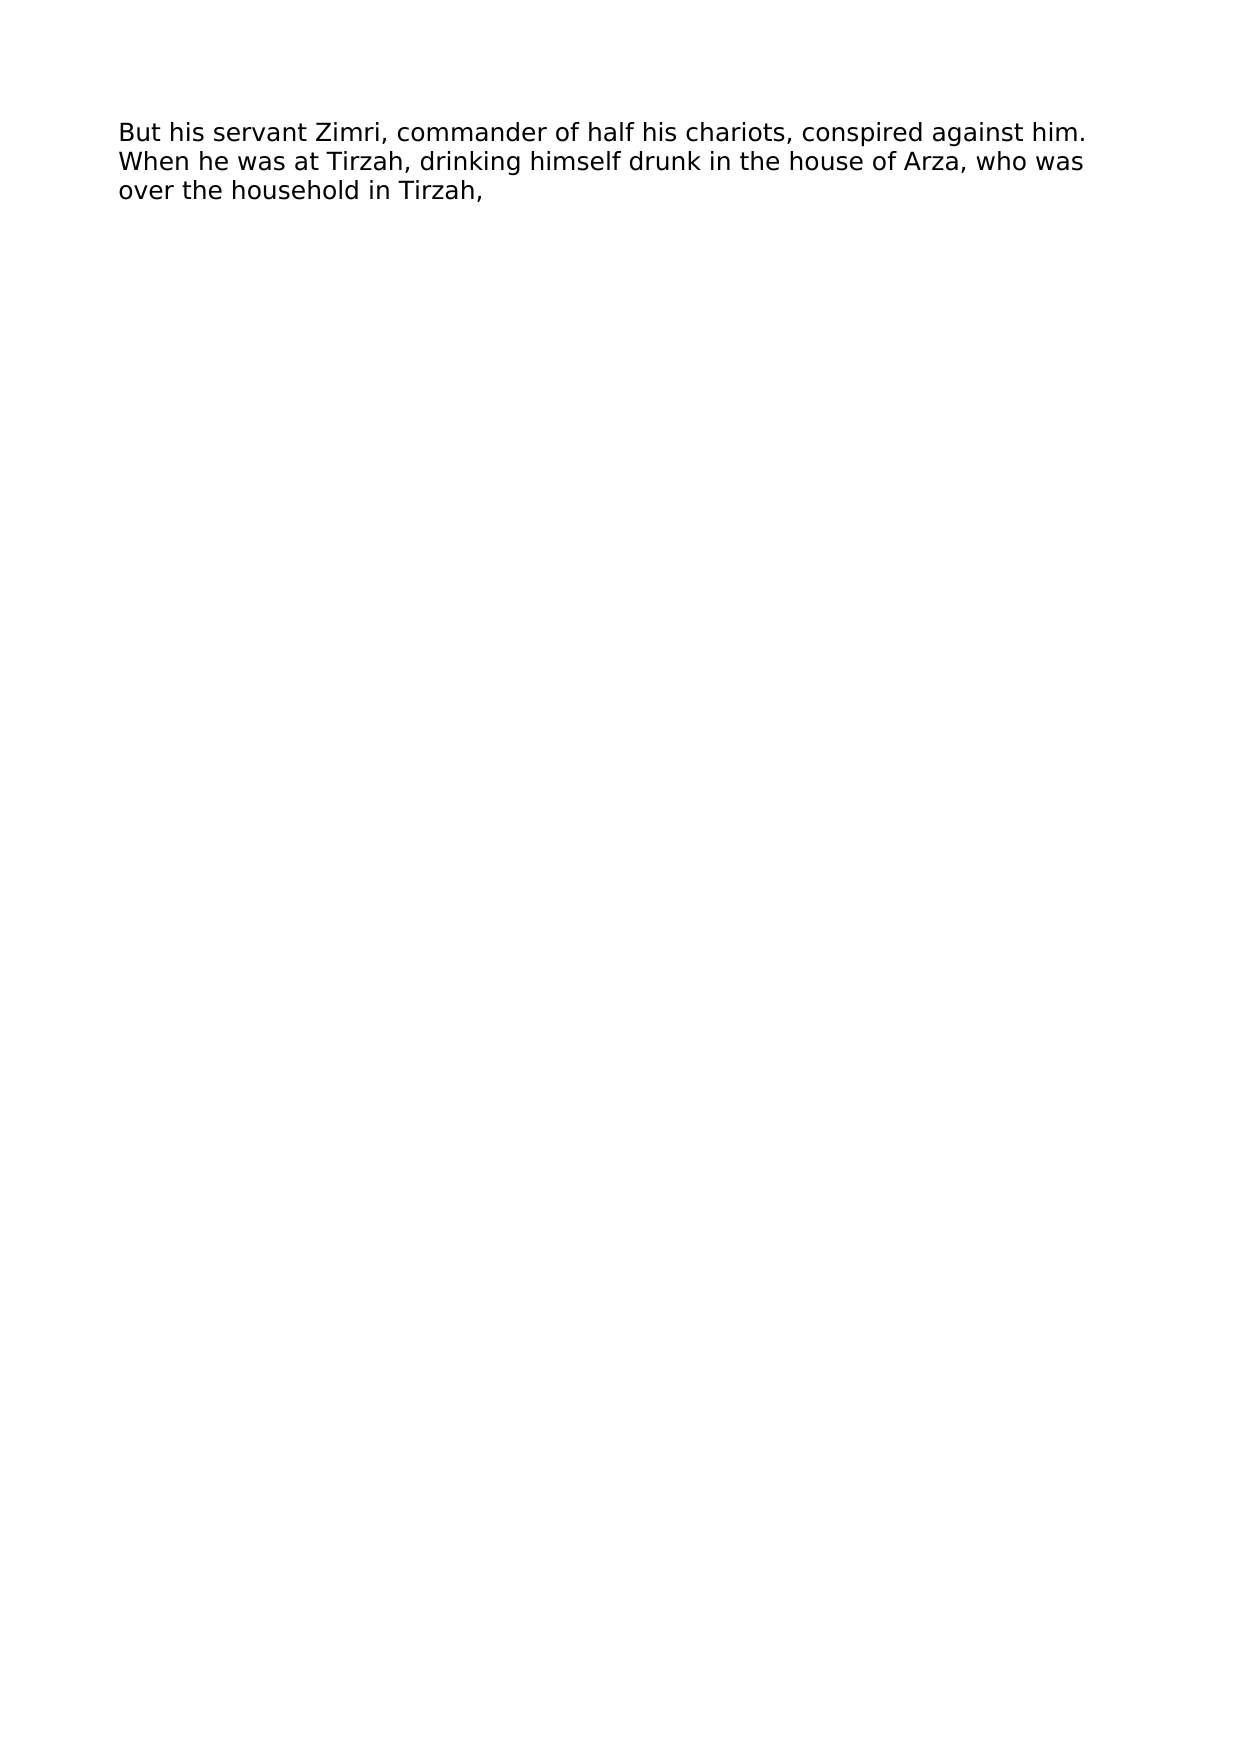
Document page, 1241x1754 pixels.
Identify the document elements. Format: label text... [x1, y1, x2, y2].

text But his servant Zimri, commander of half his chariots, conspired against him. When he was at Tirzah, drinking himself drunk in the house of Arza, who was over the household in Tirzah, [118, 118, 1122, 206]
